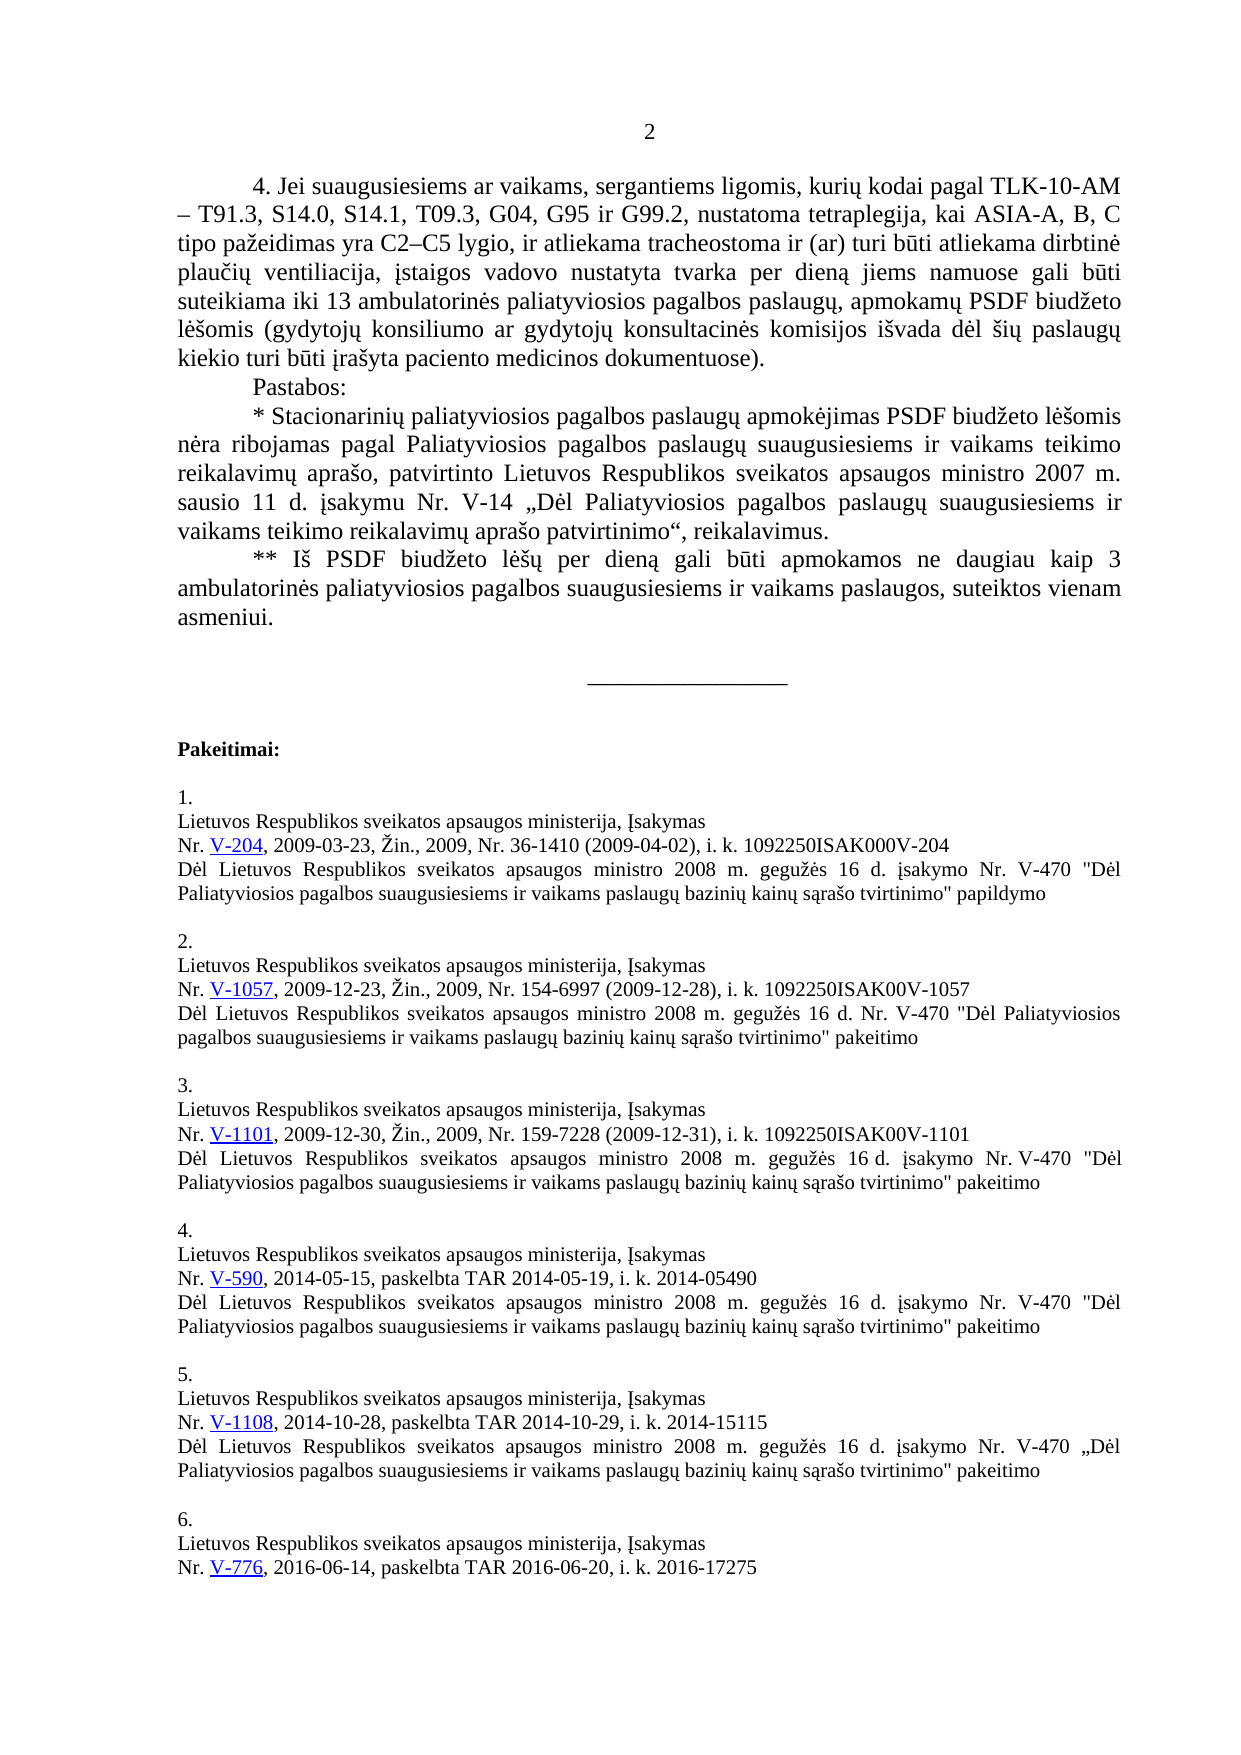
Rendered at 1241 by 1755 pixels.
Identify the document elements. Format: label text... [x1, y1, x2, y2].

text Lietuvos Respublikos sveikatos apsaugos ministerija, Įsakymas [177, 1242, 1122, 1266]
text 1. [177, 784, 1122, 809]
text Lietuvos Respublikos sveikatos apsaugos ministerija, Įsakymas [177, 809, 1122, 833]
text Lietuvos Respublikos sveikatos apsaugos ministerija, Įsakymas [177, 1531, 1122, 1554]
text Lietuvos Respublikos sveikatos apsaugos ministerija, Įsakymas [177, 1097, 1122, 1121]
text Lietuvos Respublikos sveikatos apsaugos ministerija, Įsakymas [177, 953, 1122, 977]
text Nr. V-590, 2014-05-15, paskelbta TAR 2014-05-19, i. k. 2014-05490 [177, 1266, 1122, 1290]
text Nr. V-776, 2016-06-14, paskelbta TAR 2016-06-20, i. k. 2016-17275 [177, 1554, 1122, 1579]
text Dėl Lietuvos Respublikos sveikatos apsaugos ministro 2008 m. gegužės 16 d. įsakymo Nr. V-470 „Dėl Paliatyviosios pagalbos suaugusiesiems ir vaikams paslaugų bazinių kainų sąrašo tvirtinimo" pakeitimo [177, 1434, 1122, 1482]
text 3. [177, 1073, 1122, 1097]
text Nr. V-204, 2009-03-23, Žin., 2009, Nr. 36-1410 (2009-04-02), i. k. 1092250ISAK000V-204 [177, 833, 1122, 857]
text Nr. V-1108, 2014-10-28, paskelbta TAR 2014-10-29, i. k. 2014-15115 [177, 1410, 1122, 1434]
text Nr. V-1101, 2009-12-30, Žin., 2009, Nr. 159-7228 (2009-12-31), i. k. 1092250ISAK00V-1101 [177, 1121, 1122, 1146]
text Dėl Lietuvos Respublikos sveikatos apsaugos ministro 2008 m. gegužės 16 d. įsakymo Nr. V-470 "Dėl Paliatyviosios pagalbos suaugusiesiems ir vaikams paslaugų bazinių kainų sąrašo tvirtinimo" pakeitimo [177, 1290, 1122, 1338]
text 5. [177, 1362, 1122, 1386]
text 2. [177, 929, 1122, 953]
text * Stacionarinių paliatyviosios pagalbos paslaugų apmokėjimas PSDF biudžeto lėšomis nėra ribojamas pagal Paliatyviosios pagalbos paslaugų suaugusiesiems ir vaikams teikimo reikalavimų aprašo, patvirtinto Lietuvos Respublikos sveikatos apsaugos ministro 2007 m. sausio 11 d. įsakymu Nr. V-14 „Dėl Paliatyviosios pagalbos paslaugų suaugusiesiems ir vaikams teikimo reikalavimų aprašo patvirtinimo“, reikalavimus. [177, 401, 1122, 544]
text Dėl Lietuvos Respublikos sveikatos apsaugos ministro 2008 m. gegužės 16 d. įsakymo Nr. V-470 "Dėl Paliatyviosios pagalbos suaugusiesiems ir vaikams paslaugų bazinių kainų sąrašo tvirtinimo" papildymo [177, 857, 1122, 905]
text Pastabos: [177, 372, 1122, 401]
text Dėl Lietuvos Respublikos sveikatos apsaugos ministro 2008 m. gegužės 16 d. Nr. V-470 "Dėl Paliatyviosios pagalbos suaugusiesiems ir vaikams paslaugų bazinių kainų sąrašo tvirtinimo" pakeitimo [177, 1001, 1122, 1049]
text 6. [177, 1506, 1122, 1531]
text Nr. V-1057, 2009-12-23, Žin., 2009, Nr. 154-6997 (2009-12-28), i. k. 1092250ISAK00V-1057 [177, 977, 1122, 1001]
text ** Iš PSDF biudžeto lėšų per dieną gali būti apmokamos ne daugiau kaip 3 ambulatorinės paliatyviosios pagalbos suaugusiesiems ir vaikams paslaugos, suteiktos vienam asmeniui. [177, 544, 1122, 631]
text 4. [177, 1218, 1122, 1242]
text Lietuvos Respublikos sveikatos apsaugos ministerija, Įsakymas [177, 1386, 1122, 1410]
text Pakeitimai: [177, 736, 1122, 761]
text 4. Jei suaugusiesiems ar vaikams, sergantiems ligomis, kurių kodai pagal TLK-10-AM – T91.3, S14.0, S14.1, T09.3, G04, G95 ir G99.2, nustatoma tetraplegija, kai ASIA-A, B, C tipo pažeidimas yra C2–C5 lygio, ir atliekama tracheostoma ir (ar) turi būti atliekama dirbtinė plaučių ventiliacija, įstaigos vadovo nustatyta tvarka per dieną jiems namuose gali būti suteikiama iki 13 ambulatorinės paliatyviosios pagalbos paslaugų, apmokamų PSDF biudžeto lėšomis (gydytojų konsiliumo ar gydytojų konsultacinės komisijos išvada dėl šių paslaugų kiekio turi būti įrašyta paciento medicinos dokumentuose). [177, 171, 1122, 372]
text Dėl Lietuvos Respublikos sveikatos apsaugos ministro 2008 m. gegužės 16 d. įsakymo Nr. V-470 "Dėl Paliatyviosios pagalbos suaugusiesiems ir vaikams paslaugų bazinių kainų sąrašo tvirtinimo" pakeitimo [177, 1146, 1122, 1194]
text ________________ [177, 659, 1122, 688]
